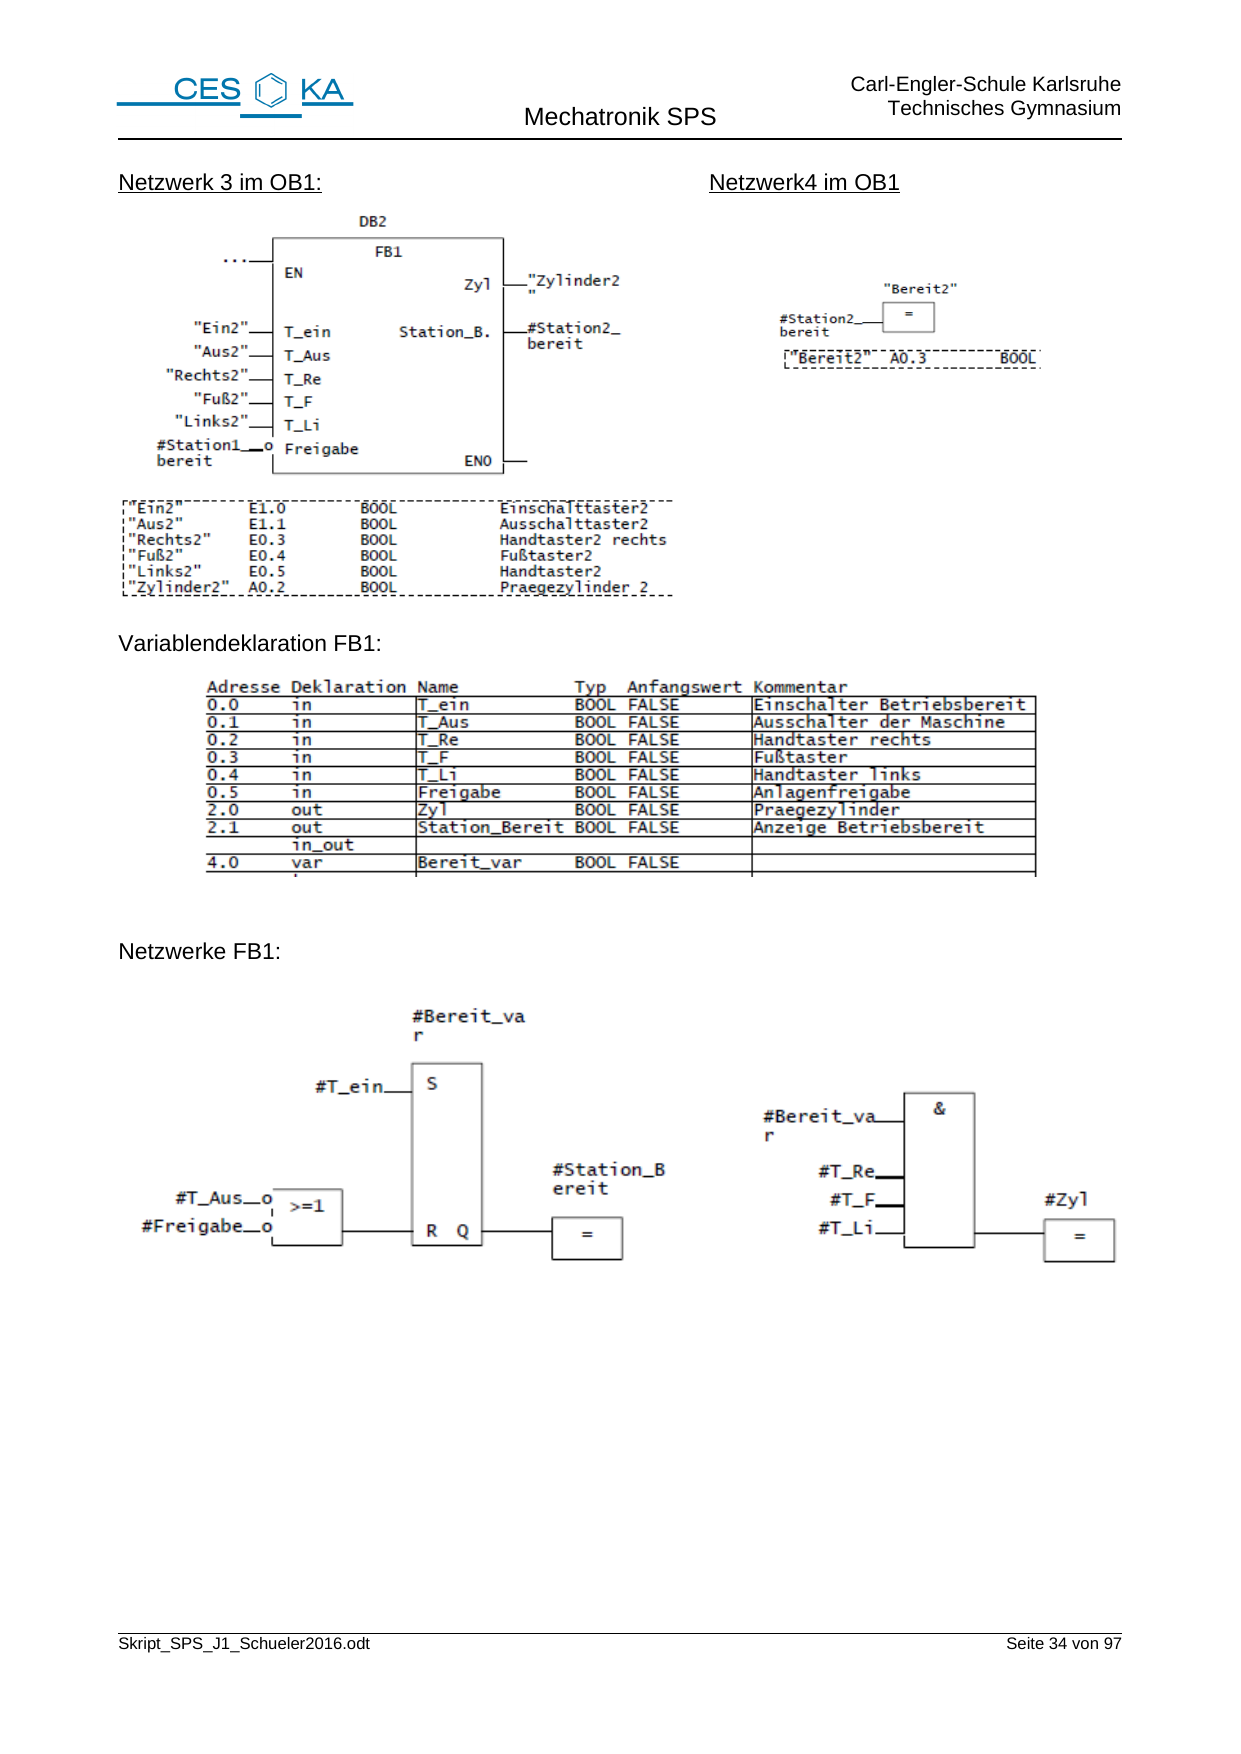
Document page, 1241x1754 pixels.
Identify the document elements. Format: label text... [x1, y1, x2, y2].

text Netzwerk 3 im OB1: Netzwerk4 im OB1 [118, 170, 1122, 195]
picture [782, 347, 1041, 373]
picture [755, 1086, 1123, 1269]
text Variablendeklaration FB1: [118, 631, 1122, 657]
picture [772, 278, 960, 342]
picture [119, 211, 673, 599]
picture [123, 996, 669, 1270]
picture [116, 73, 354, 137]
picture [200, 674, 1041, 877]
text Netzwerke FB1: [118, 938, 1122, 964]
